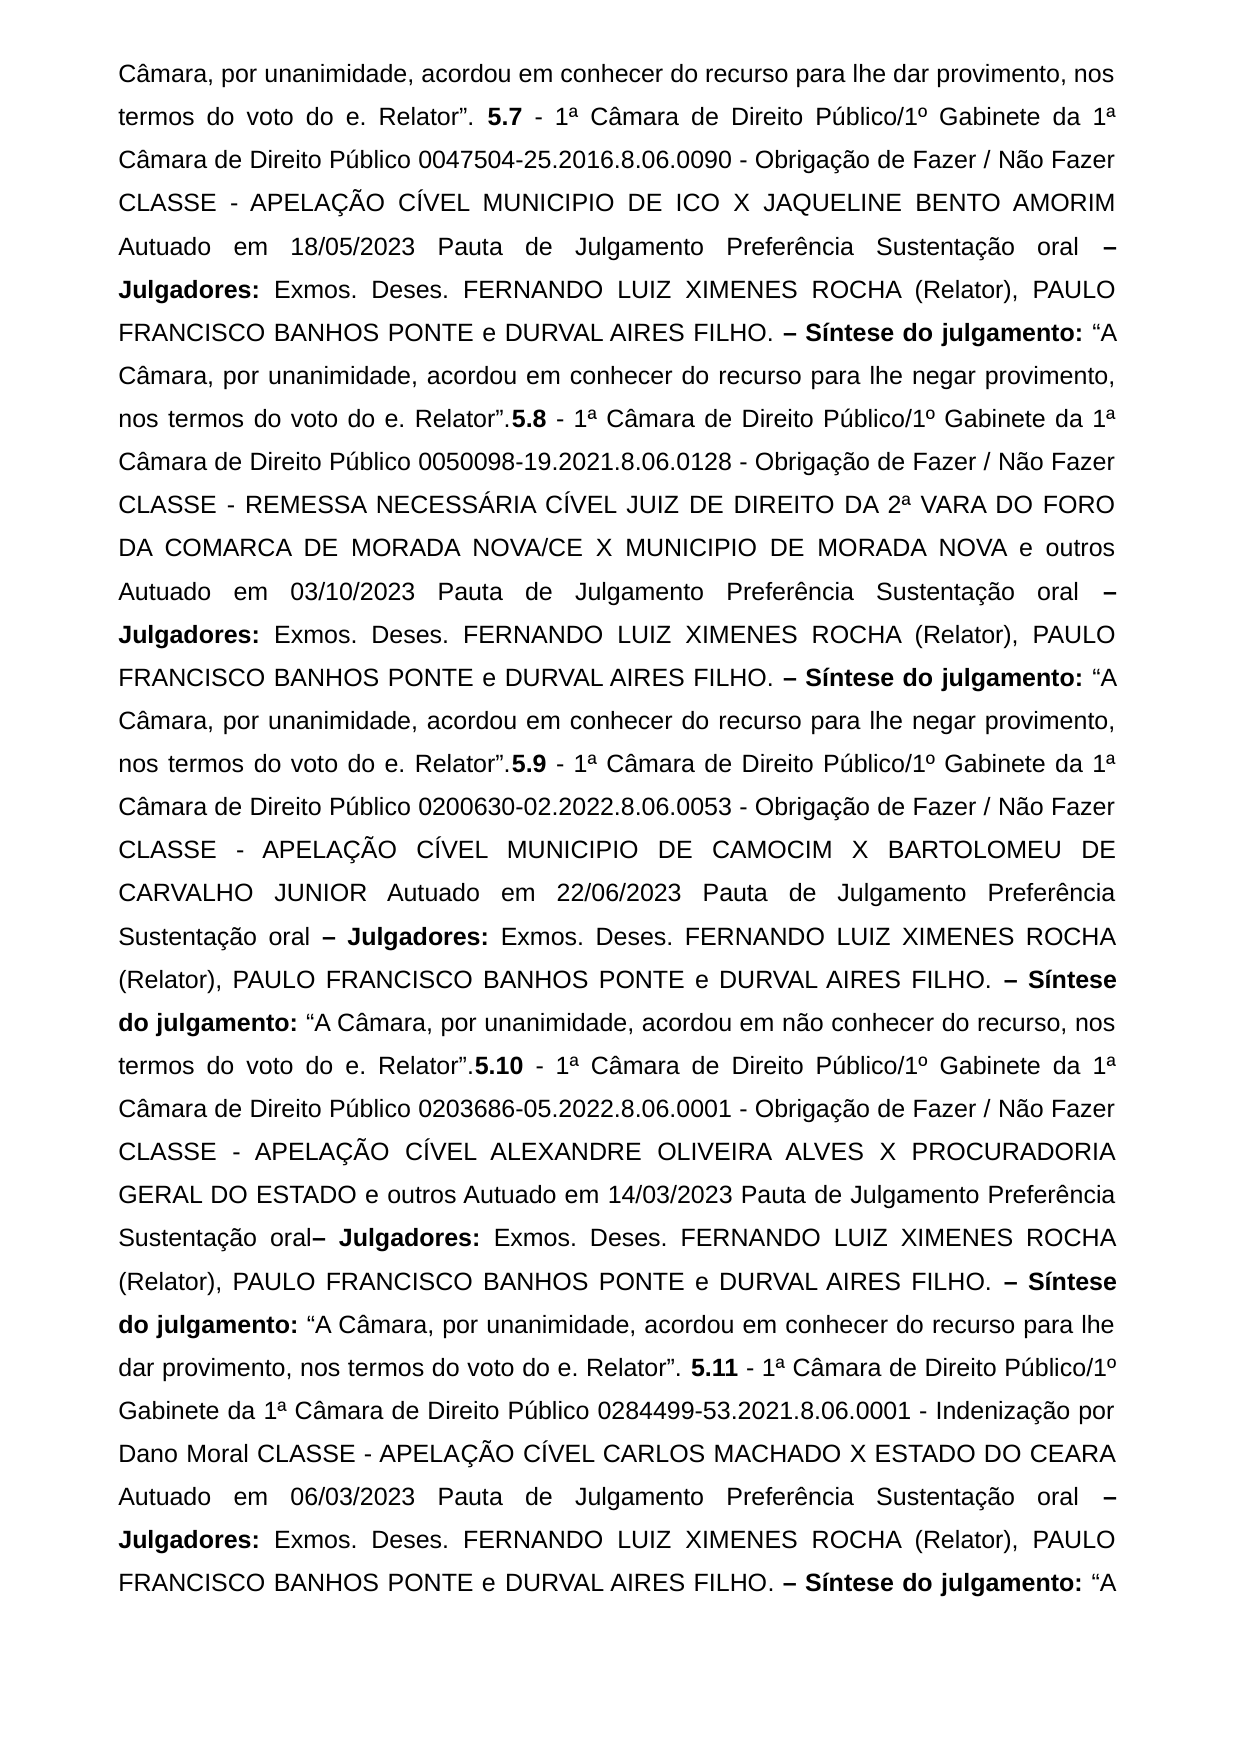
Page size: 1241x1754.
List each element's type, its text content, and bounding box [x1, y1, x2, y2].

text Câmara, por unanimidade, acordou em conhecer do recurso para lhe dar provimento, nos termos do voto do e. Relator”. 5.7 - 1ª Câmara de Direito Público/1º Gabinete da 1ª Câmara de Direito Público 0047504-25.2016.8.06.0090 - Obrigação de Fazer / Não Fazer CLASSE - APELAÇÃO CÍVEL MUNICIPIO DE ICO X JAQUELINE BENTO AMORIM Autuado em 18/05/2023 Pauta de Julgamento Preferência Sustentação oral – Julgadores: Exmos. Deses. FERNANDO LUIZ XIMENES ROCHA (Relator), PAULO FRANCISCO BANHOS PONTE e DURVAL AIRES FILHO. – Síntese do julgamento: “A Câmara, por unanimidade, acordou em conhecer do recurso para lhe negar provimento, nos termos do voto do e. Relator”.5.8 - 1ª Câmara de Direito Público/1º Gabinete da 1ª Câmara de Direito Público 0050098-19.2021.8.06.0128 - Obrigação de Fazer / Não Fazer CLASSE - REMESSA NECESSÁRIA CÍVEL JUIZ DE DIREITO DA 2ª VARA DO FORO DA COMARCA DE MORADA NOVA/CE X MUNICIPIO DE MORADA NOVA e outros Autuado em 03/10/2023 Pauta de Julgamento Preferência Sustentação oral – Julgadores: Exmos. Deses. FERNANDO LUIZ XIMENES ROCHA (Relator), PAULO FRANCISCO BANHOS PONTE e DURVAL AIRES FILHO. – Síntese do julgamento: “A Câmara, por unanimidade, acordou em conhecer do recurso para lhe negar provimento, nos termos do voto do e. Relator”.5.9 - 1ª Câmara de Direito Público/1º Gabinete da 1ª Câmara de Direito Público 0200630-02.2022.8.06.0053 - Obrigação de Fazer / Não Fazer CLASSE - APELAÇÃO CÍVEL MUNICIPIO DE CAMOCIM X BARTOLOMEU DE CARVALHO JUNIOR Autuado em 22/06/2023 Pauta de Julgamento Preferência Sustentação oral – Julgadores: Exmos. Deses. FERNANDO LUIZ XIMENES ROCHA (Relator), PAULO FRANCISCO BANHOS PONTE e DURVAL AIRES FILHO. – Síntese do julgamento: “A Câmara, por unanimidade, acordou em não conhecer do recurso, nos termos do voto do e. Relator”.5.10 - 1ª Câmara de Direito Público/1º Gabinete da 1ª Câmara de Direito Público 0203686-05.2022.8.06.0001 - Obrigação de Fazer / Não Fazer CLASSE - APELAÇÃO CÍVEL ALEXANDRE OLIVEIRA ALVES X PROCURADORIA GERAL DO ESTADO e outros Autuado em 14/03/2023 Pauta de Julgamento Preferência Sustentação oral– Julgadores: Exmos. Deses. FERNANDO LUIZ XIMENES ROCHA (Relator), PAULO FRANCISCO BANHOS PONTE e DURVAL AIRES FILHO. – Síntese do julgamento: “A Câmara, por unanimidade, acordou em conhecer do recurso para lhe dar provimento, nos termos do voto do e. Relator”. 5.11 - 1ª Câmara de Direito Público/1º Gabinete da 1ª Câmara de Direito Público 0284499-53.2021.8.06.0001 - Indenização por Dano Moral CLASSE - APELAÇÃO CÍVEL CARLOS MACHADO X ESTADO DO CEARA Autuado em 06/03/2023 Pauta de Julgamento Preferência Sustentação oral – Julgadores: Exmos. Deses. FERNANDO LUIZ XIMENES ROCHA (Relator), PAULO FRANCISCO BANHOS PONTE e DURVAL AIRES FILHO. – Síntese do julgamento: “A [118, 59, 1117, 1597]
